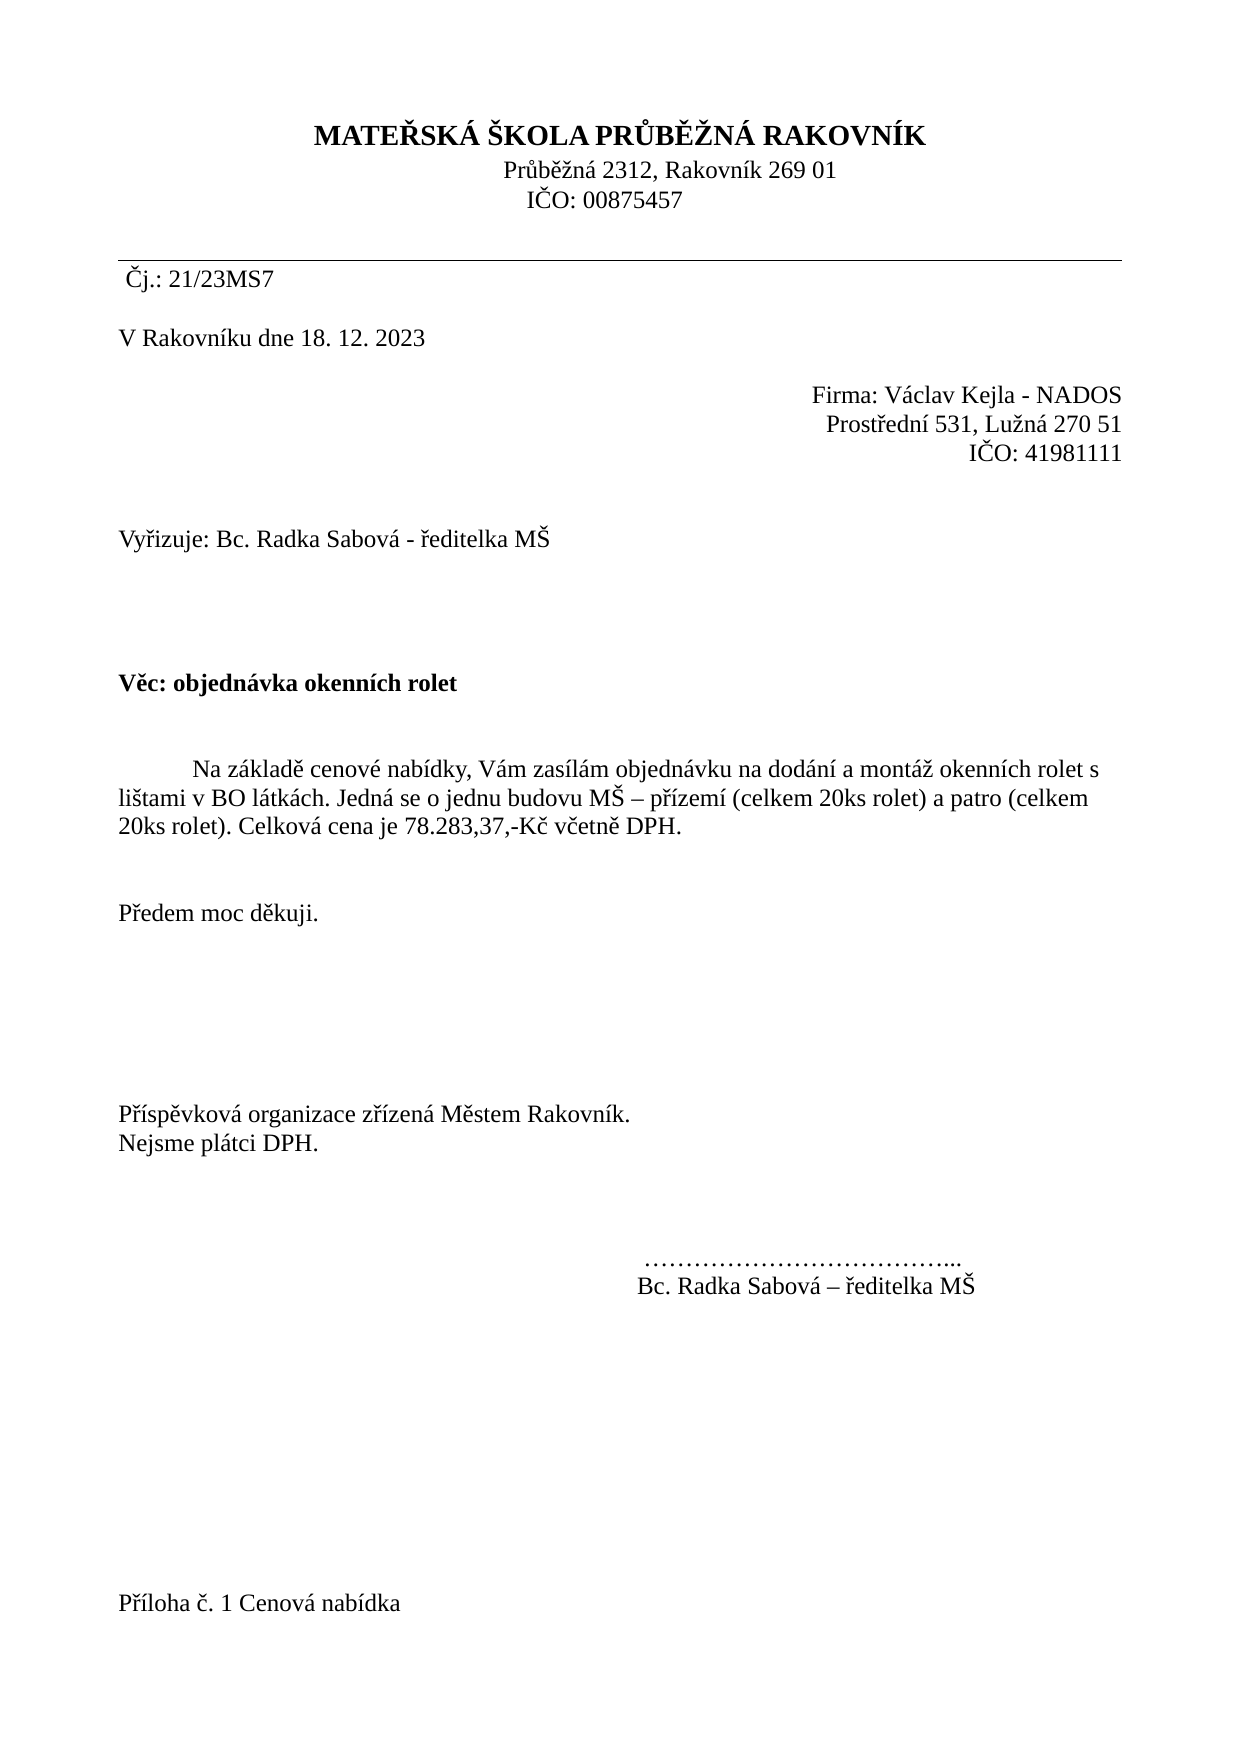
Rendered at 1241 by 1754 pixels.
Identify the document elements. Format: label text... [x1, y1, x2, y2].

text ………………………………... [118, 1243, 1122, 1271]
text Bc. Radka Sabová – ředitelka MŠ [118, 1271, 1122, 1300]
subtitle MATEŘSKÁ ŠKOLA PRŮBĚŽNÁ RAKOVNÍK [118, 118, 1122, 152]
text Prostřední 531, Lužná 270 51 [118, 409, 1122, 438]
text Nejsme plátci DPH. [118, 1128, 1122, 1156]
subtitle IČO: 00875457 [118, 185, 1122, 260]
text Věc: objednávka okenních rolet [118, 668, 1122, 696]
text V Rakovníku dne 18. 12. 2023 [118, 323, 1122, 351]
text Příloha č. 1 Cenová nabídka [118, 1588, 1122, 1616]
text Firma: Václav Kejla - NADOS [118, 380, 1122, 409]
text Předem moc děkuji. [118, 898, 1122, 926]
subtitle Průběžná 2312, Rakovník 269 01 [118, 152, 1122, 185]
text Vyřizuje: Bc. Radka Sabová - ředitelka MŠ [118, 524, 1122, 553]
text Čj.: 21/23MS7 [118, 261, 1122, 294]
text IČO: 41981111 [118, 438, 1122, 466]
text Příspěvková organizace zřízená Městem Rakovník. [118, 1099, 1122, 1128]
text Na základě cenové nabídky, Vám zasílám objednávku na dodání a montáž okenních rolet s lištami v BO látkách. Jedná se o jednu budovu MŠ – přízemí (celkem 20ks rolet) a patro (celkem 20ks rolet). Celková cena je 78.283,37,-Kč včetně DPH. [118, 754, 1122, 840]
